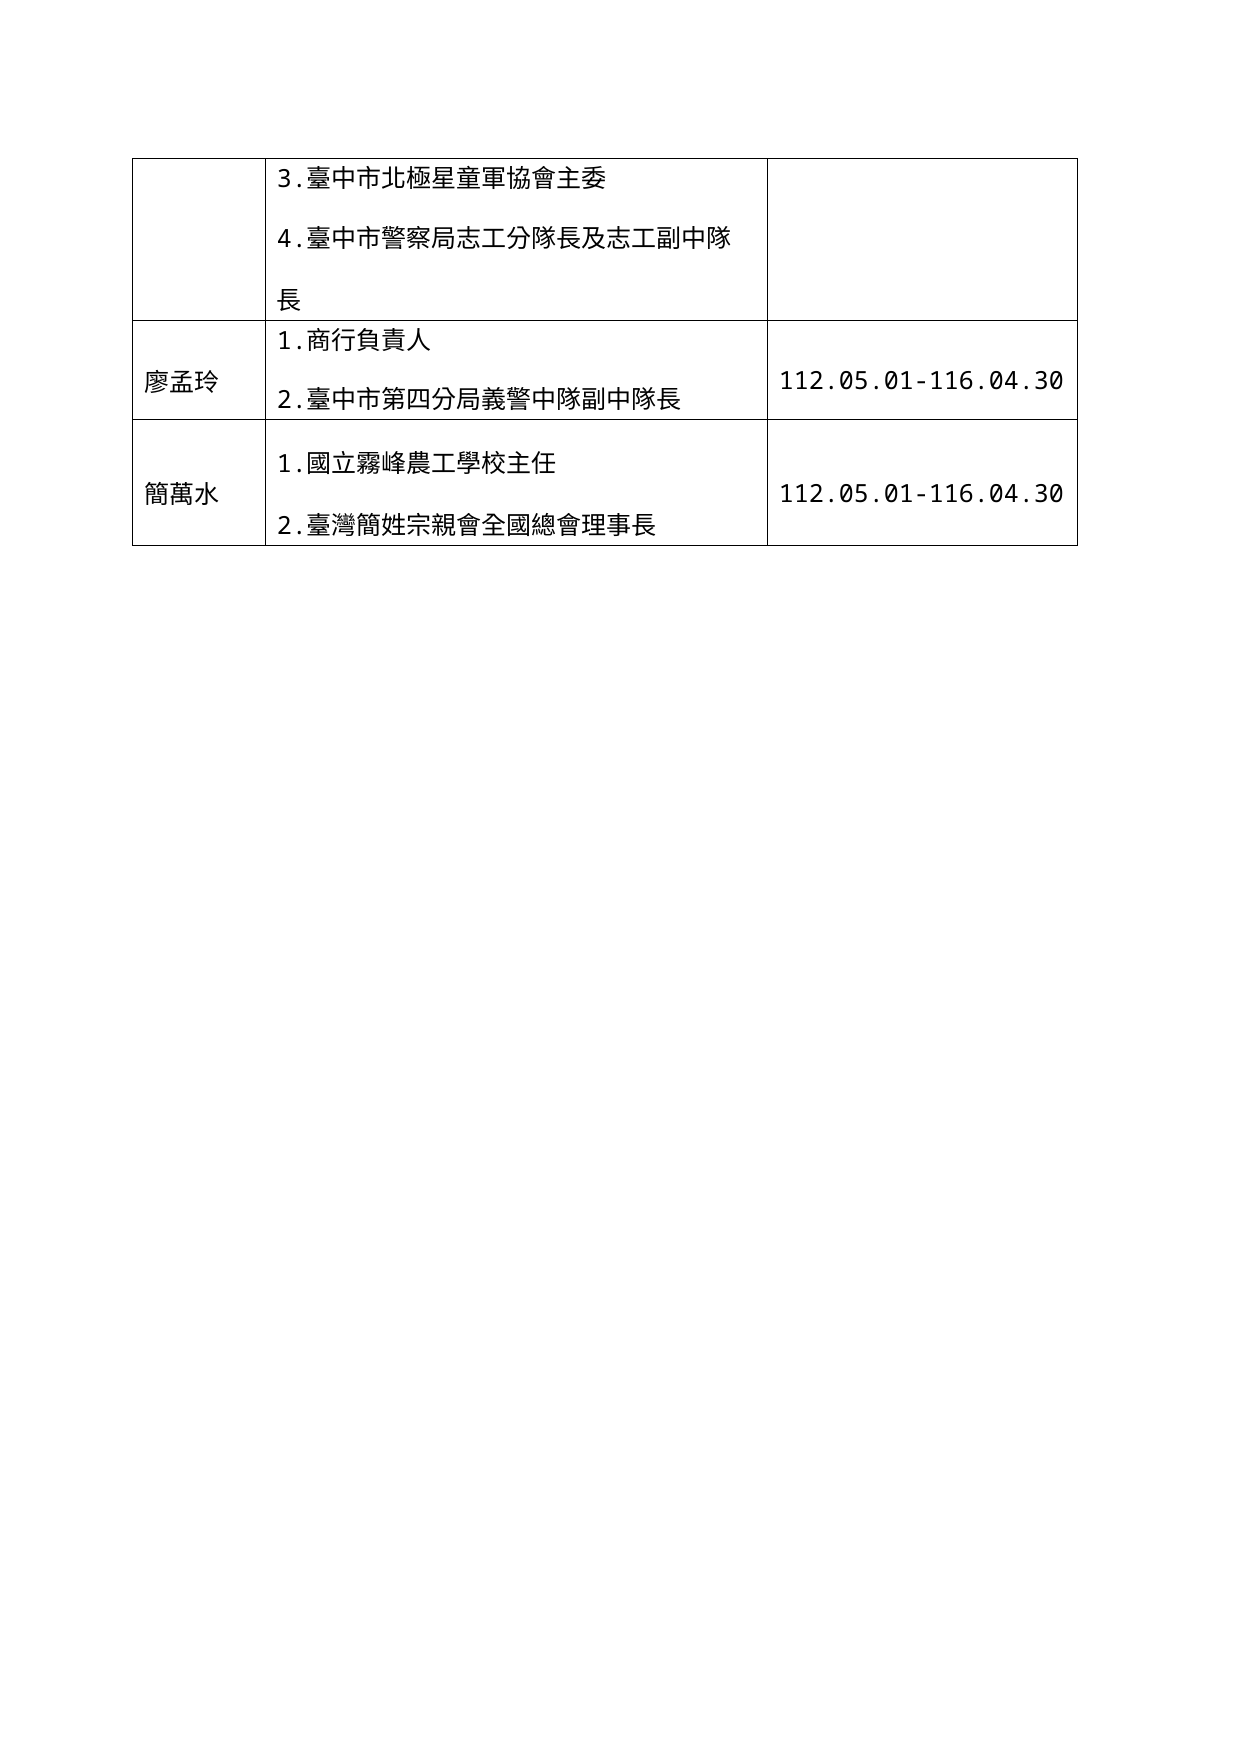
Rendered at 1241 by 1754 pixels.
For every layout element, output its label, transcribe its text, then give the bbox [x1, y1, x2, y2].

table_cell [768, 159, 1077, 320]
table_cell [133, 159, 265, 320]
table_cell 廖孟玲 [133, 321, 265, 419]
table_cell 3.臺中市北極星童軍協會主委 4.臺中市警察局志工分隊長及志工副中隊長 [266, 159, 767, 320]
table_cell 簡萬水 [133, 420, 265, 545]
table_cell 1.商行負責人 2.臺中市第四分局義警中隊副中隊長 [266, 321, 767, 419]
table_cell 112.05.01-116.04.30 [768, 420, 1077, 545]
table_cell 112.05.01-116.04.30 [768, 321, 1077, 419]
table_cell 1.國立霧峰農工學校主任 2.臺灣簡姓宗親會全國總會理事長 [266, 420, 767, 545]
